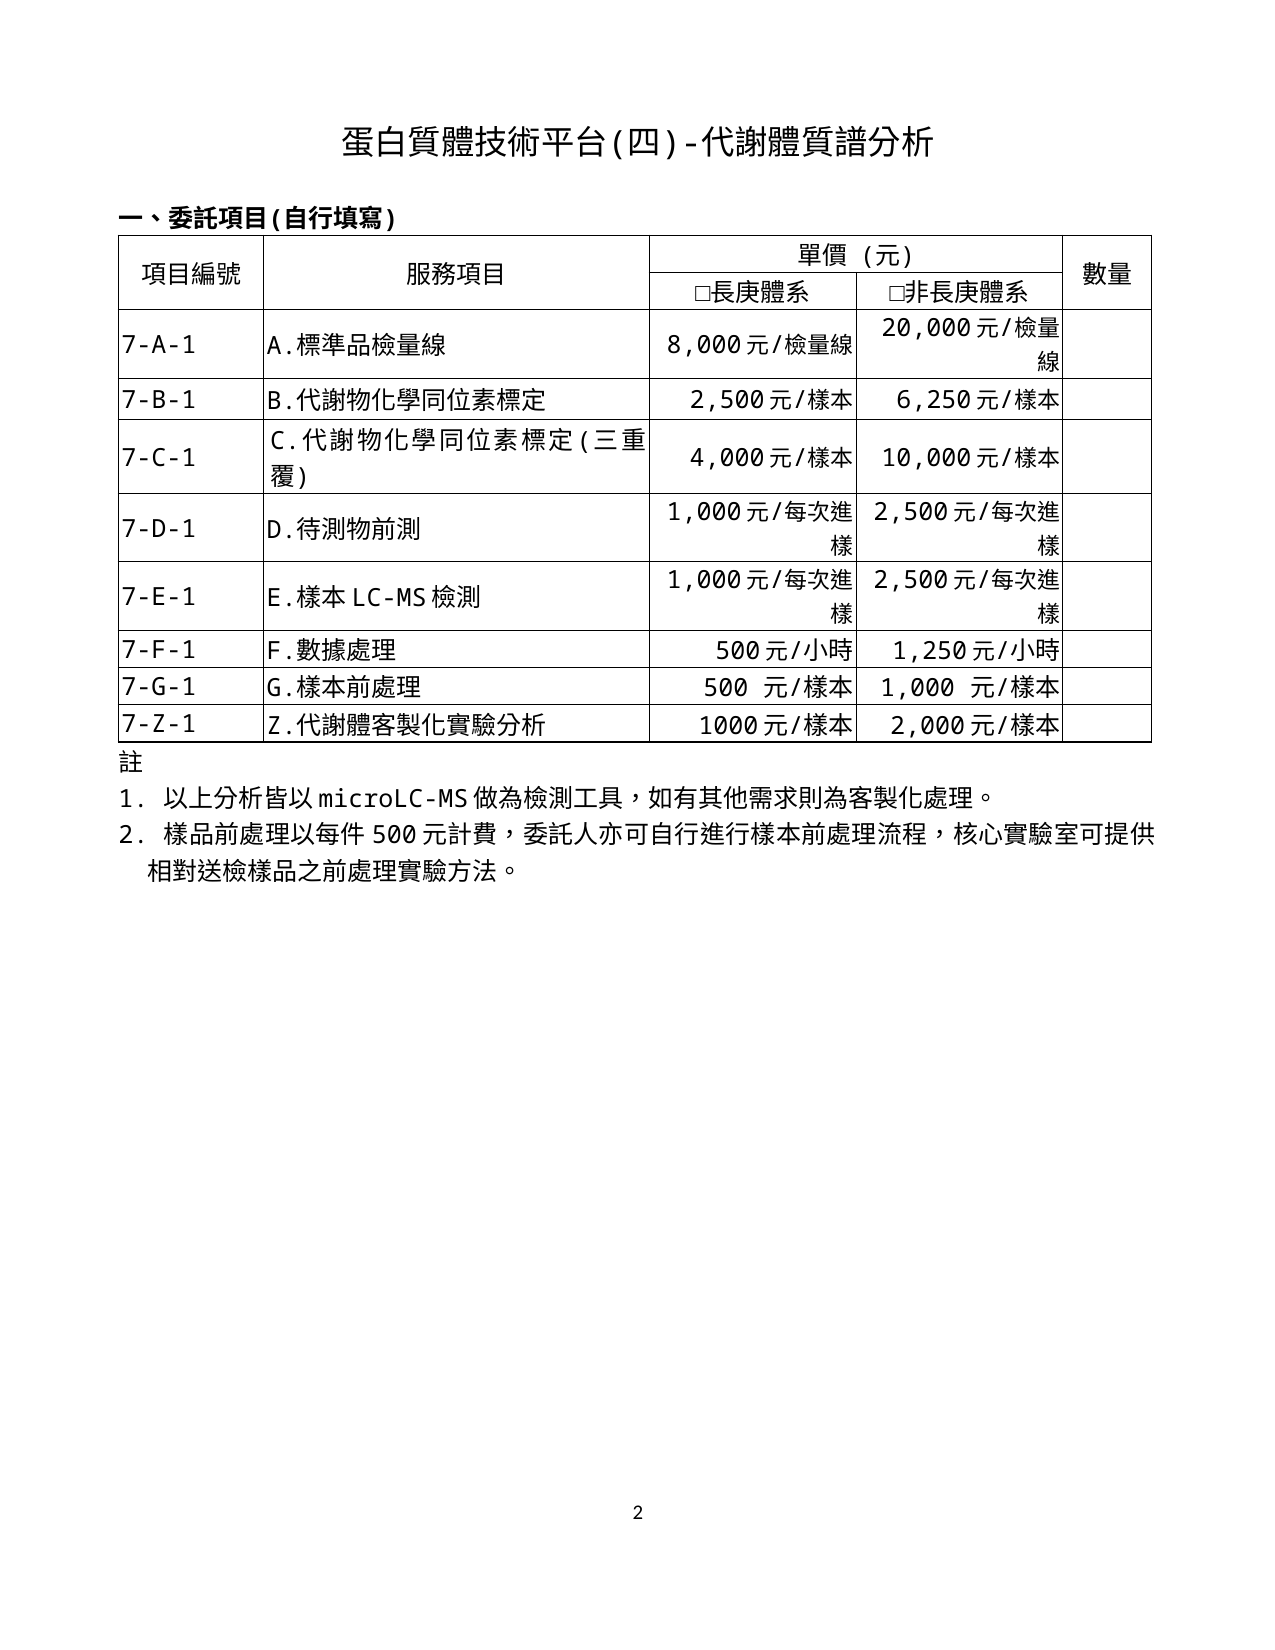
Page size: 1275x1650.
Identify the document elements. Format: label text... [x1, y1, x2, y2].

table_cell 20,000元/檢量線 [857, 310, 1062, 377]
table_cell 500 元/樣本 [650, 668, 856, 704]
table_cell B.代謝物化學同位素標定 [264, 379, 649, 419]
table_cell 10,000元/樣本 [857, 420, 1062, 493]
table_cell Z.代謝體客製化實驗分析 [264, 705, 649, 741]
table_cell 7-D-1 [119, 494, 263, 561]
table_cell 2,500元/每次進樣 [857, 494, 1062, 561]
table_cell 7-E-1 [119, 562, 263, 629]
text 2. 樣品前處理以每件500元計費，委託人亦可自行進行樣本前處理流程，核心實驗室可提供相對送檢樣品之前處理實驗方法。 [118, 815, 1157, 887]
table_cell G.樣本前處理 [264, 668, 649, 704]
table_cell □長庚體系 [650, 273, 856, 309]
table_cell 1000元/樣本 [650, 705, 856, 741]
table_cell 1,250元/小時 [857, 631, 1062, 667]
table_cell 7-G-1 [119, 668, 263, 704]
table_cell [1063, 379, 1151, 419]
table_cell [1063, 705, 1151, 741]
table_cell F.數據處理 [264, 631, 649, 667]
table_cell 1,000元/每次進樣 [650, 494, 856, 561]
table_cell 7-A-1 [119, 310, 263, 377]
table_cell 2,500元/樣本 [650, 379, 856, 419]
text 註 [118, 742, 1157, 779]
table_cell 4,000元/樣本 [650, 420, 856, 493]
table_cell [1063, 494, 1151, 561]
table_cell [1063, 310, 1151, 377]
table_cell [1063, 631, 1151, 667]
text 蛋白質體技術平台(四)-代謝體質譜分析 [118, 116, 1157, 164]
text 一、委託項目(自行填寫) [118, 198, 1157, 234]
table_cell 7-B-1 [119, 379, 263, 419]
table_cell 7-F-1 [119, 631, 263, 667]
table_header 單價 (元) [650, 236, 1062, 272]
table_cell D.待測物前測 [264, 494, 649, 561]
text 1. 以上分析皆以microLC-MS做為檢測工具，如有其他需求則為客製化處理。 [118, 779, 1157, 815]
table_cell C.代謝物化學同位素標定(三重覆) [264, 420, 649, 493]
table_cell 500元/小時 [650, 631, 856, 667]
table_cell 6,250元/樣本 [857, 379, 1062, 419]
table_cell [1063, 420, 1151, 493]
table_cell 7-C-1 [119, 420, 263, 493]
table_cell 1,000元/每次進樣 [650, 562, 856, 629]
table_cell 2,500元/每次進樣 [857, 562, 1062, 629]
table_cell A.標準品檢量線 [264, 310, 649, 377]
table_header 服務項目 [264, 236, 649, 309]
table_cell 2,000元/樣本 [857, 705, 1062, 741]
table_cell [1063, 668, 1151, 704]
table_cell □非長庚體系 [857, 273, 1062, 309]
table_header 數量 [1063, 236, 1151, 309]
table_cell [1063, 562, 1151, 629]
table_cell 8,000元/檢量線 [650, 310, 856, 377]
table_cell E.樣本LC-MS檢測 [264, 562, 649, 629]
table_cell 1,000 元/樣本 [857, 668, 1062, 704]
table_cell 7-Z-1 [119, 705, 263, 741]
table_header 項目編號 [119, 236, 263, 309]
